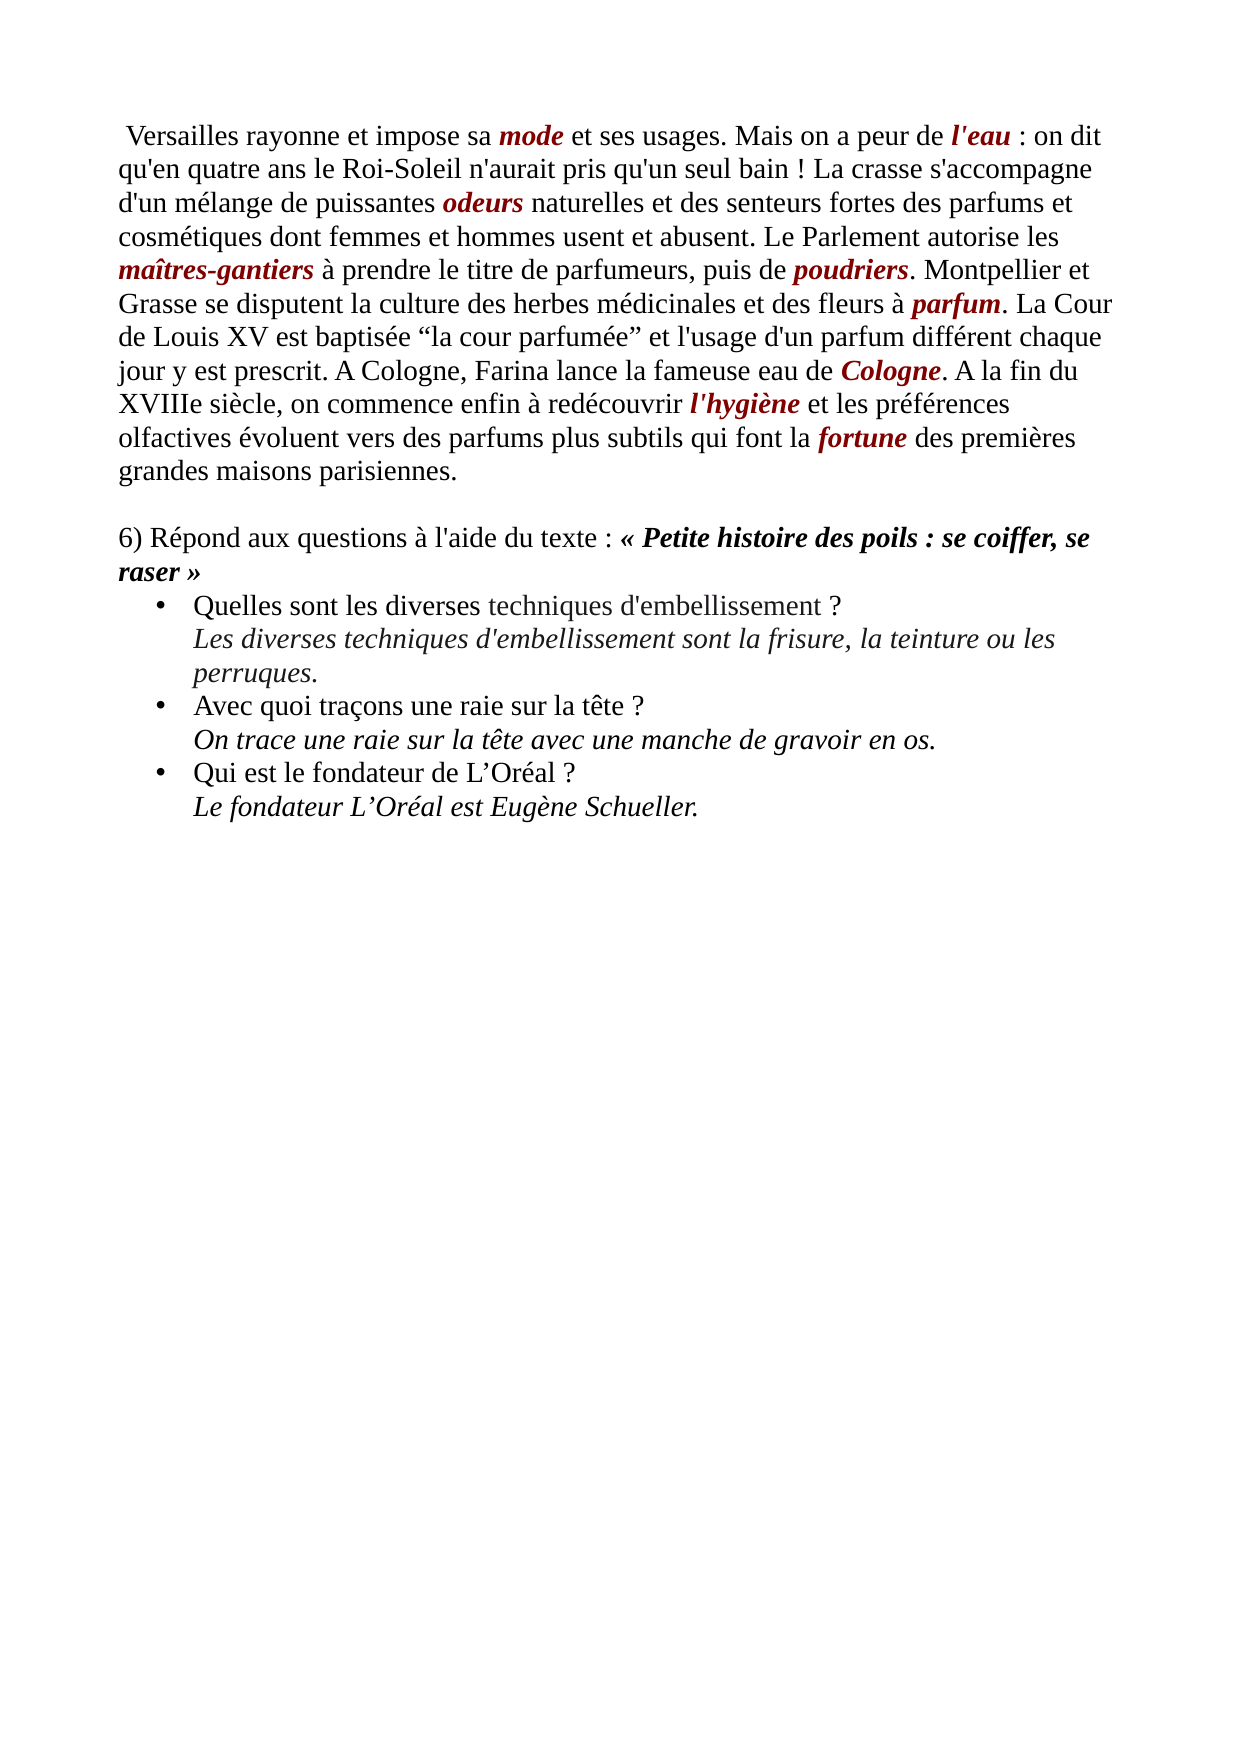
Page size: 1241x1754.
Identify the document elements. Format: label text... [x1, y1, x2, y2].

list Quelles sont les diverses techniques d'embellissement ? [156, 588, 1122, 621]
list Le fondateur L’Oréal est Eugène Schueller. [156, 789, 1122, 823]
text Versailles rayonne et impose sa mode et ses usages. Mais on a peur de l'eau : on dit qu'en quatre ans le Roi-Soleil n'aurait pris qu'un seul bain ! La crasse s'accompagne d'un mélange de puissantes odeurs naturelles et des senteurs fortes des parfums et cosmétiques dont femmes et hommes usent et abusent. Le Parlement autorise les maîtres-gantiers à prendre le titre de parfumeurs, puis de poudriers. Montpellier et Grasse se disputent la culture des herbes médicinales et des fleurs à parfum. La Cour de Louis XV est baptisée “la cour parfumée” et l'usage d'un parfum différent chaque jour y est prescrit. A Cologne, Farina lance la fameuse eau de Cologne. A la fin du XVIIIe siècle, on commence enfin à redécouvrir l'hygiène et les préférences olfactives évoluent vers des parfums plus subtils qui font la fortune des premières grandes maisons parisiennes. [118, 118, 1122, 487]
list Qui est le fondateur de L’Oréal ? [156, 756, 1122, 789]
list Avec quoi traçons une raie sur la tête ? [156, 688, 1122, 722]
text 6) Répond aux questions à l'aide du texte : « Petite histoire des poils : se coiffer, se raser » [118, 521, 1122, 588]
list Les diverses techniques d'embellissement sont la frisure, la teinture ou les perruques. [156, 621, 1122, 688]
list On trace une raie sur la tête avec une manche de gravoir en os. [156, 722, 1122, 756]
